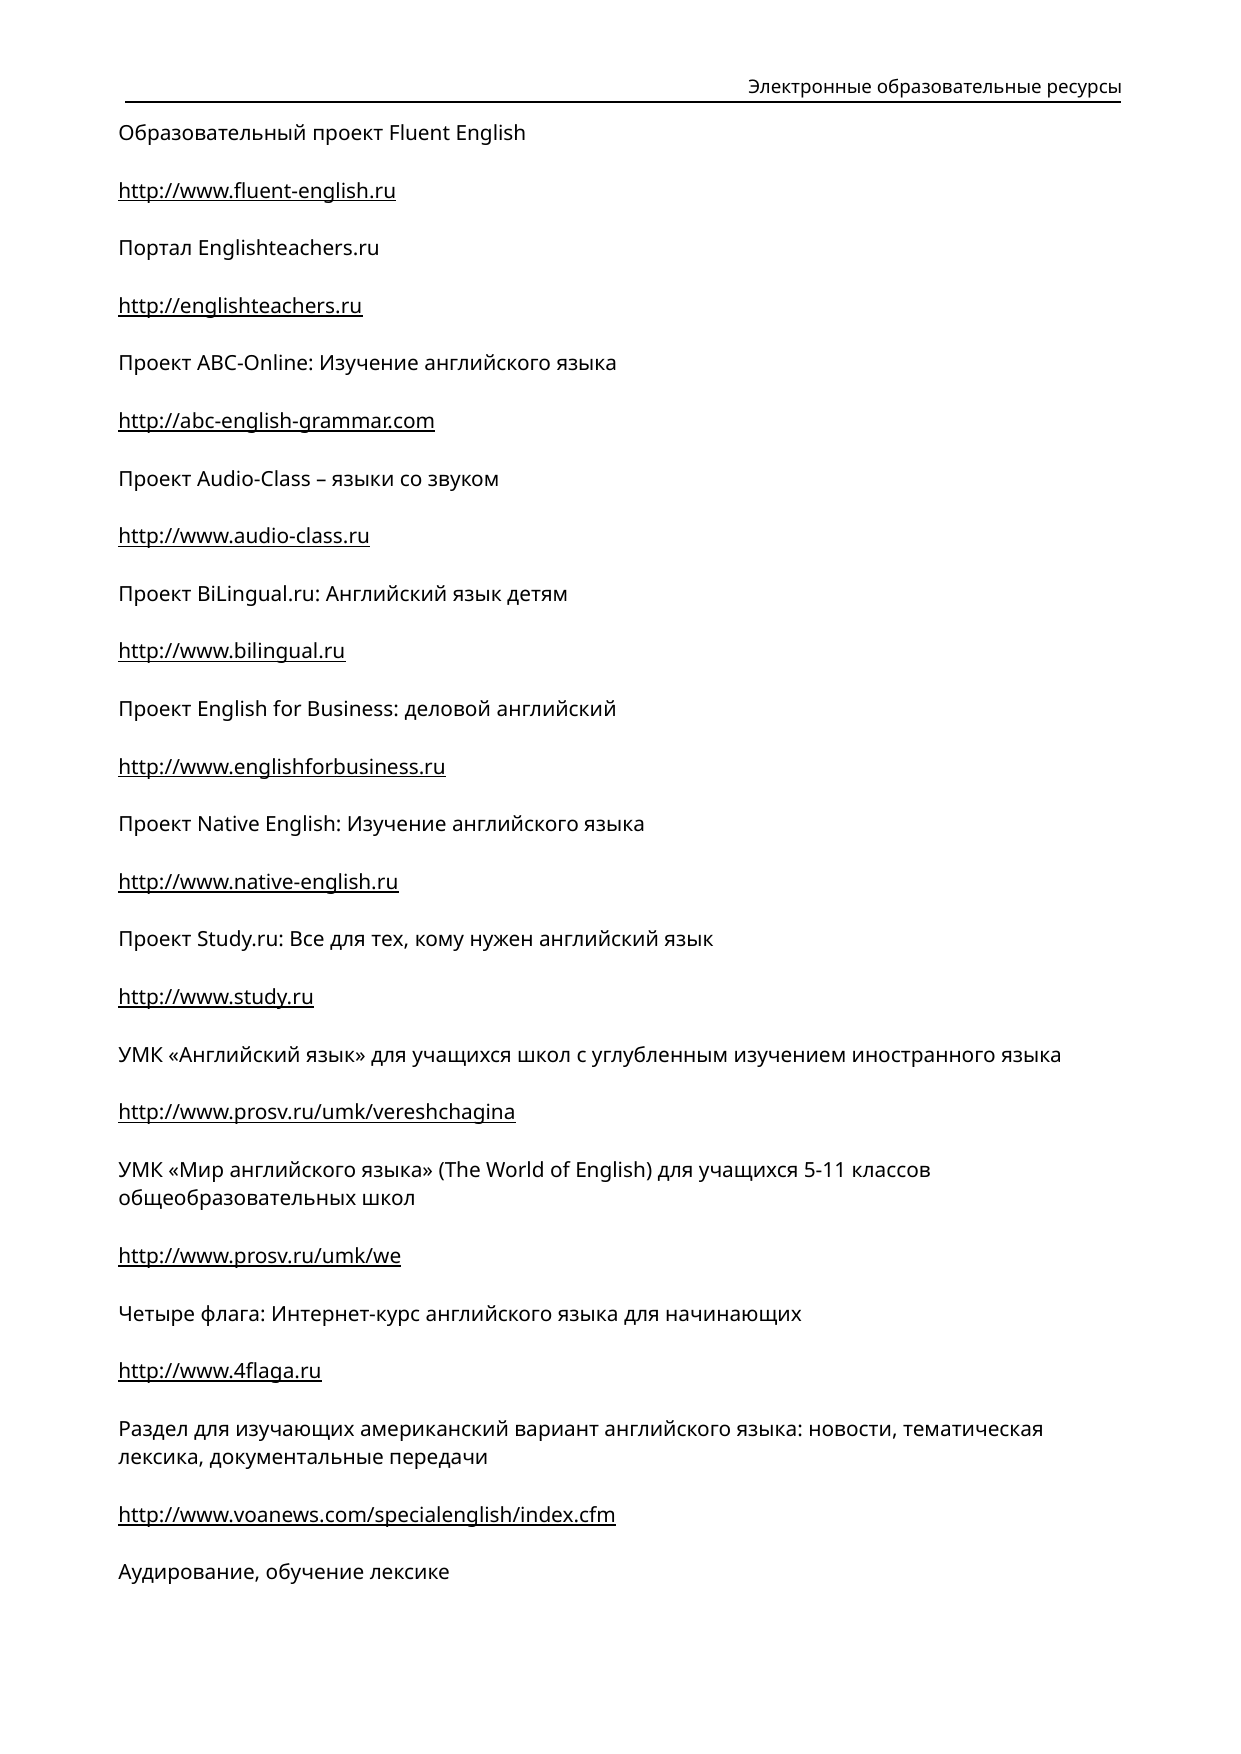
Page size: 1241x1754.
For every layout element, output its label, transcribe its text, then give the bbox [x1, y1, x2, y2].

text http://www.native-english.ru [118, 867, 1122, 895]
text http://www.4flaga.ru [118, 1356, 1122, 1385]
text http://www.study.ru [118, 982, 1122, 1011]
text http://www.englishforbusiness.ru [118, 752, 1122, 780]
text http://www.prosv.ru/umk/we [118, 1241, 1122, 1269]
text Четыре флага: Интернет-курс английского языка для начинающих [118, 1299, 1122, 1327]
text Портал Englishteachers.ru [118, 233, 1122, 262]
text http://www.voanews.com/specialenglish/index.cfm [118, 1500, 1122, 1528]
text Проект Audio-Class – языки со звуком [118, 464, 1122, 492]
text http://www.prosv.ru/umk/vereshchagina [118, 1097, 1122, 1126]
text http://abc-english-grammar.com [118, 406, 1122, 434]
text Проект ABC-Online: Изучение английского языка [118, 348, 1122, 377]
text http://englishteachers.ru [118, 291, 1122, 319]
text Аудирование, обучение лексике [118, 1557, 1122, 1586]
text Образовательный проект Fluent English [118, 118, 1122, 147]
text Раздел для изучающих американский вариант английского языка: новости, тематическая лексика, документальные передачи [118, 1414, 1122, 1471]
text Проект BiLingual.ru: Английский язык детям [118, 579, 1122, 607]
text http://www.audio-class.ru [118, 521, 1122, 550]
text Проект English for Business: деловой английский [118, 694, 1122, 723]
text Проект Native English: Изучение английского языка [118, 809, 1122, 838]
text http://www.bilingual.ru [118, 637, 1122, 665]
text http://www.fluent-english.ru [118, 176, 1122, 204]
text УМК «Мир английского языка» (The World of English) для учащихся 5-11 классов общеобразовательных школ [118, 1155, 1122, 1212]
text Проект Study.ru: Все для тех, кому нужен английский язык [118, 924, 1122, 953]
text УМК «Английский язык» для учащихся школ с углубленным изучением иностранного языка [118, 1040, 1122, 1068]
